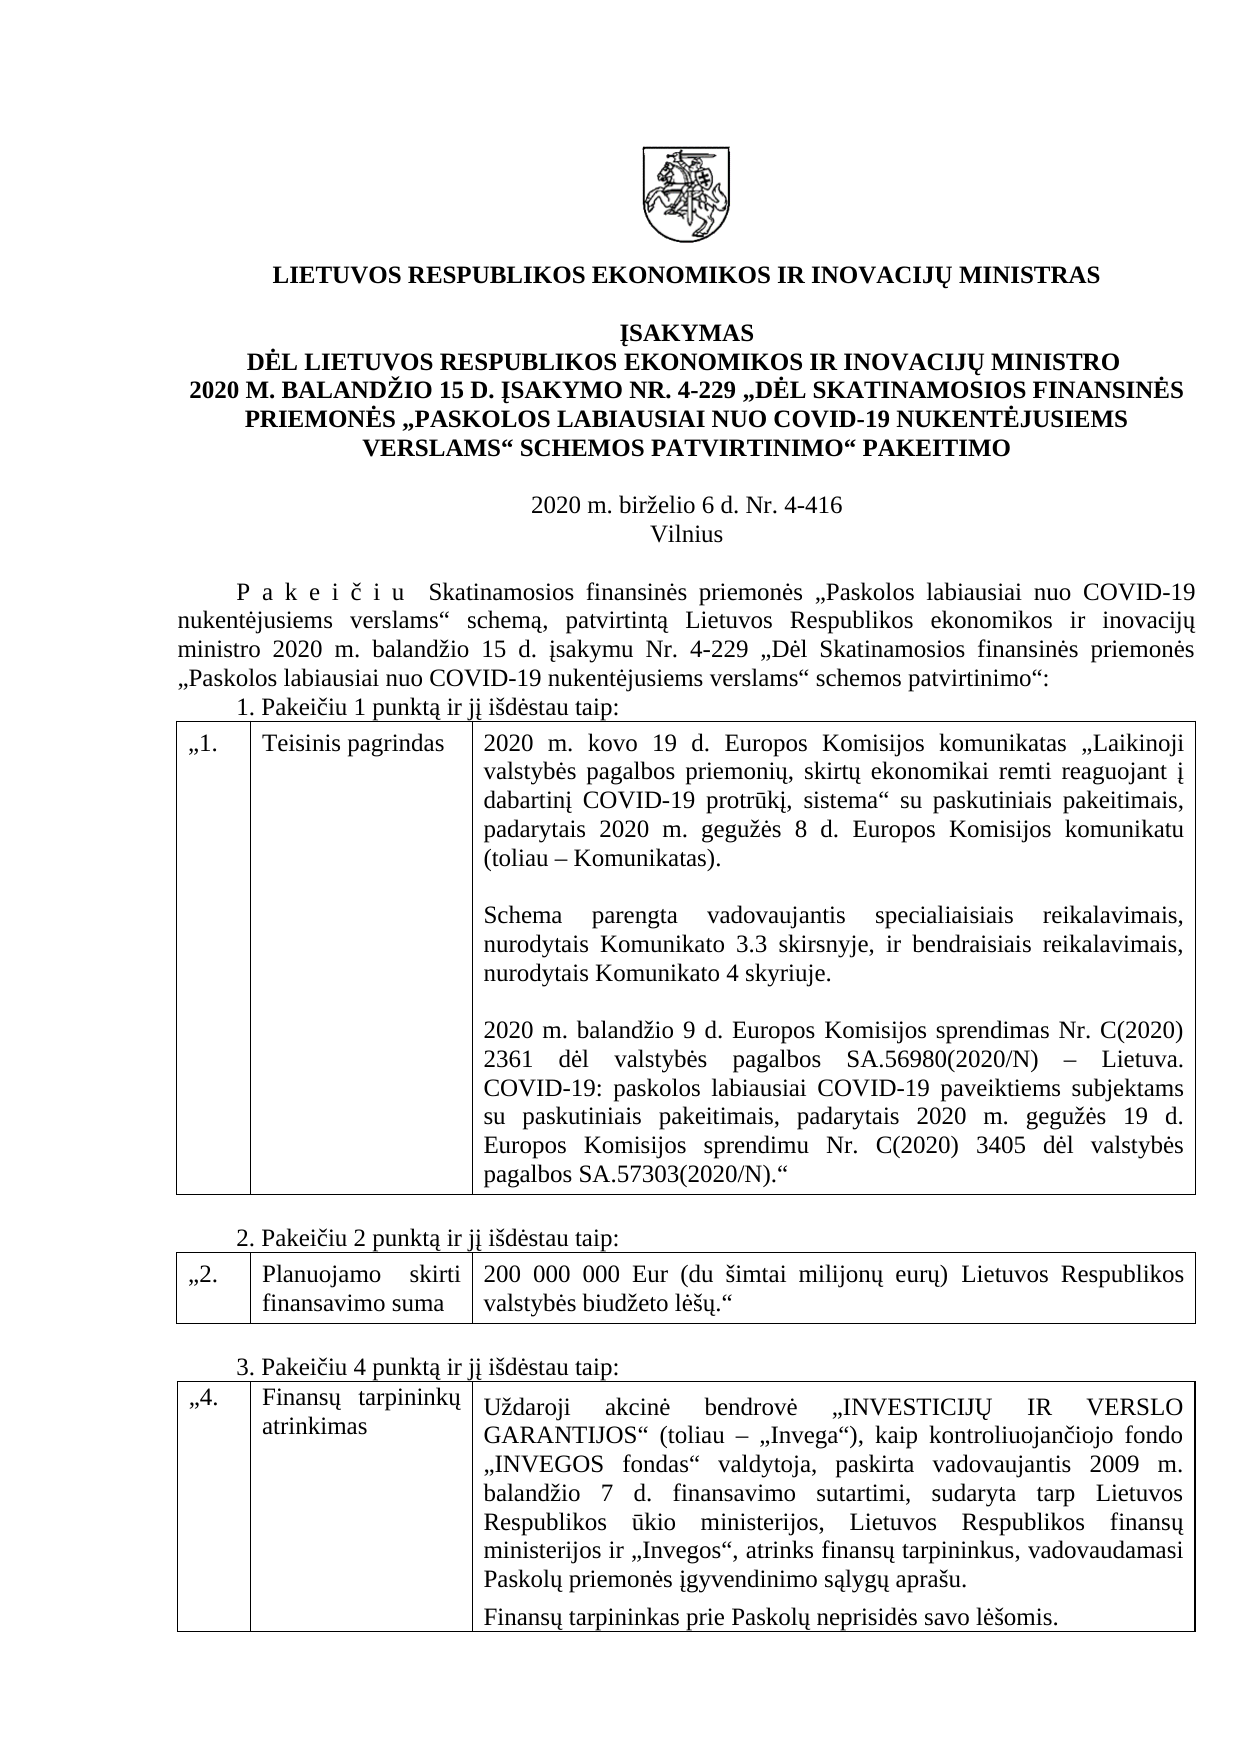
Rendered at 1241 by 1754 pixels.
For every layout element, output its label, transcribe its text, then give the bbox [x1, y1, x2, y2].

text 1. Pakeičiu 1 punktą ir jį išdėstau taip: [177, 692, 1196, 721]
table_header „4. [178, 1382, 250, 1631]
text įsakymas [177, 318, 1196, 347]
table_header Finansų tarpininkų atrinkimas [251, 1382, 472, 1631]
table_header Teisinis pagrindas [251, 722, 472, 1193]
text Vilnius [177, 519, 1196, 548]
text P a k e i č i u Skatinamosios finansinės priemonės „Paskolos labiausiai nuo COVID-19 nukentėjusiems verslams“ schemą, patvirtintą Lietuvos Respublikos ekonomikos ir inovacijų ministro 2020 m. balandžio 15 d. įsakymu Nr. 4-229 „Dėl Skatinamosios finansinės priemonės „Paskolos labiausiai nuo COVID-19 nukentėjusiems verslams“ schemos patvirtinimo“: [177, 577, 1196, 692]
text 2. Pakeičiu 2 punktą ir jį išdėstau taip: [177, 1223, 1196, 1252]
table_header „1. [177, 722, 250, 1193]
text LIETUVOS RESPUBLIKOS EKONOMIKOS IR INOVACIJŲ MINISTRAS [177, 261, 1196, 289]
text 3. Pakeičiu 4 punktą ir jį išdėstau taip: [177, 1352, 1196, 1381]
table_header Uždaroji akcinė bendrovė „INVESTICIJŲ IR VERSLO GARANTIJOS“ (toliau – „Invega“), kaip kontroliuojančiojo fondo „INVEGOS fondas“ valdytoja, paskirta vadovaujantis 2009 m. balandžio 7 d. finansavimo sutartimi, sudaryta tarp Lietuvos Respublikos ūkio ministerijos, Lietuvos Respublikos finansų ministerijos ir „Invegos“, atrinks finansų tarpininkus, vadovaudamasi Paskolų priemonės įgyvendinimo sąlygų aprašu. Finansų tarpininkas prie Paskolų neprisidės savo lėšomis. [473, 1382, 1194, 1631]
table_header Planuojamo skirti finansavimo suma [251, 1253, 472, 1322]
text 2020 m. birželio 6 d. Nr. 4-416 [177, 491, 1196, 519]
text DĖL LIETUVOS RESPUBLIKOS EKONOMIKOS IR INOVACIJŲ MINISTRO 2020 M. BALANDŽIO 15 D. ĮSAKYMO NR. 4-229 „DĖL SKATINAMOSIOS FINANSINĖS PRIEMONĖS „PASKOLOS LABIAUSIAI NUO COVID-19 NUKENTĖJUSIEMS VERSLAMS“ SCHEMOS PATVIRTINIMO“ PAKEITIMO [177, 347, 1196, 462]
table_header 200 000 000 Eur (du šimtai milijonų eurų) Lietuvos Respublikos valstybės biudžeto lėšų.“ [473, 1253, 1195, 1322]
table_header „2. [177, 1253, 250, 1322]
table_header 2020 m. kovo 19 d. Europos Komisijos komunikatas „Laikinoji valstybės pagalbos priemonių, skirtų ekonomikai remti reaguojant į dabartinį COVID-19 protrūkį, sistema“ su paskutiniais pakeitimais, padarytais 2020 m. gegužės 8 d. Europos Komisijos komunikatu (toliau – Komunikatas). Schema parengta vadovaujantis specialiaisiais reikalavimais, nurodytais Komunikato 3.3 skirsnyje, ir bendraisiais reikalavimais, nurodytais Komunikato 4 skyriuje. 2020 m. balandžio 9 d. Europos Komisijos sprendimas Nr. C(2020) 2361 dėl valstybės pagalbos SA.56980(2020/N) – Lietuva. COVID-19: paskolos labiausiai COVID-19 paveiktiems subjektams su paskutiniais pakeitimais, padarytais 2020 m. gegužės 19 d. Europos Komisijos sprendimu Nr. C(2020) 3405 dėl valstybės pagalbos SA.57303(2020/N).“ [473, 722, 1195, 1193]
